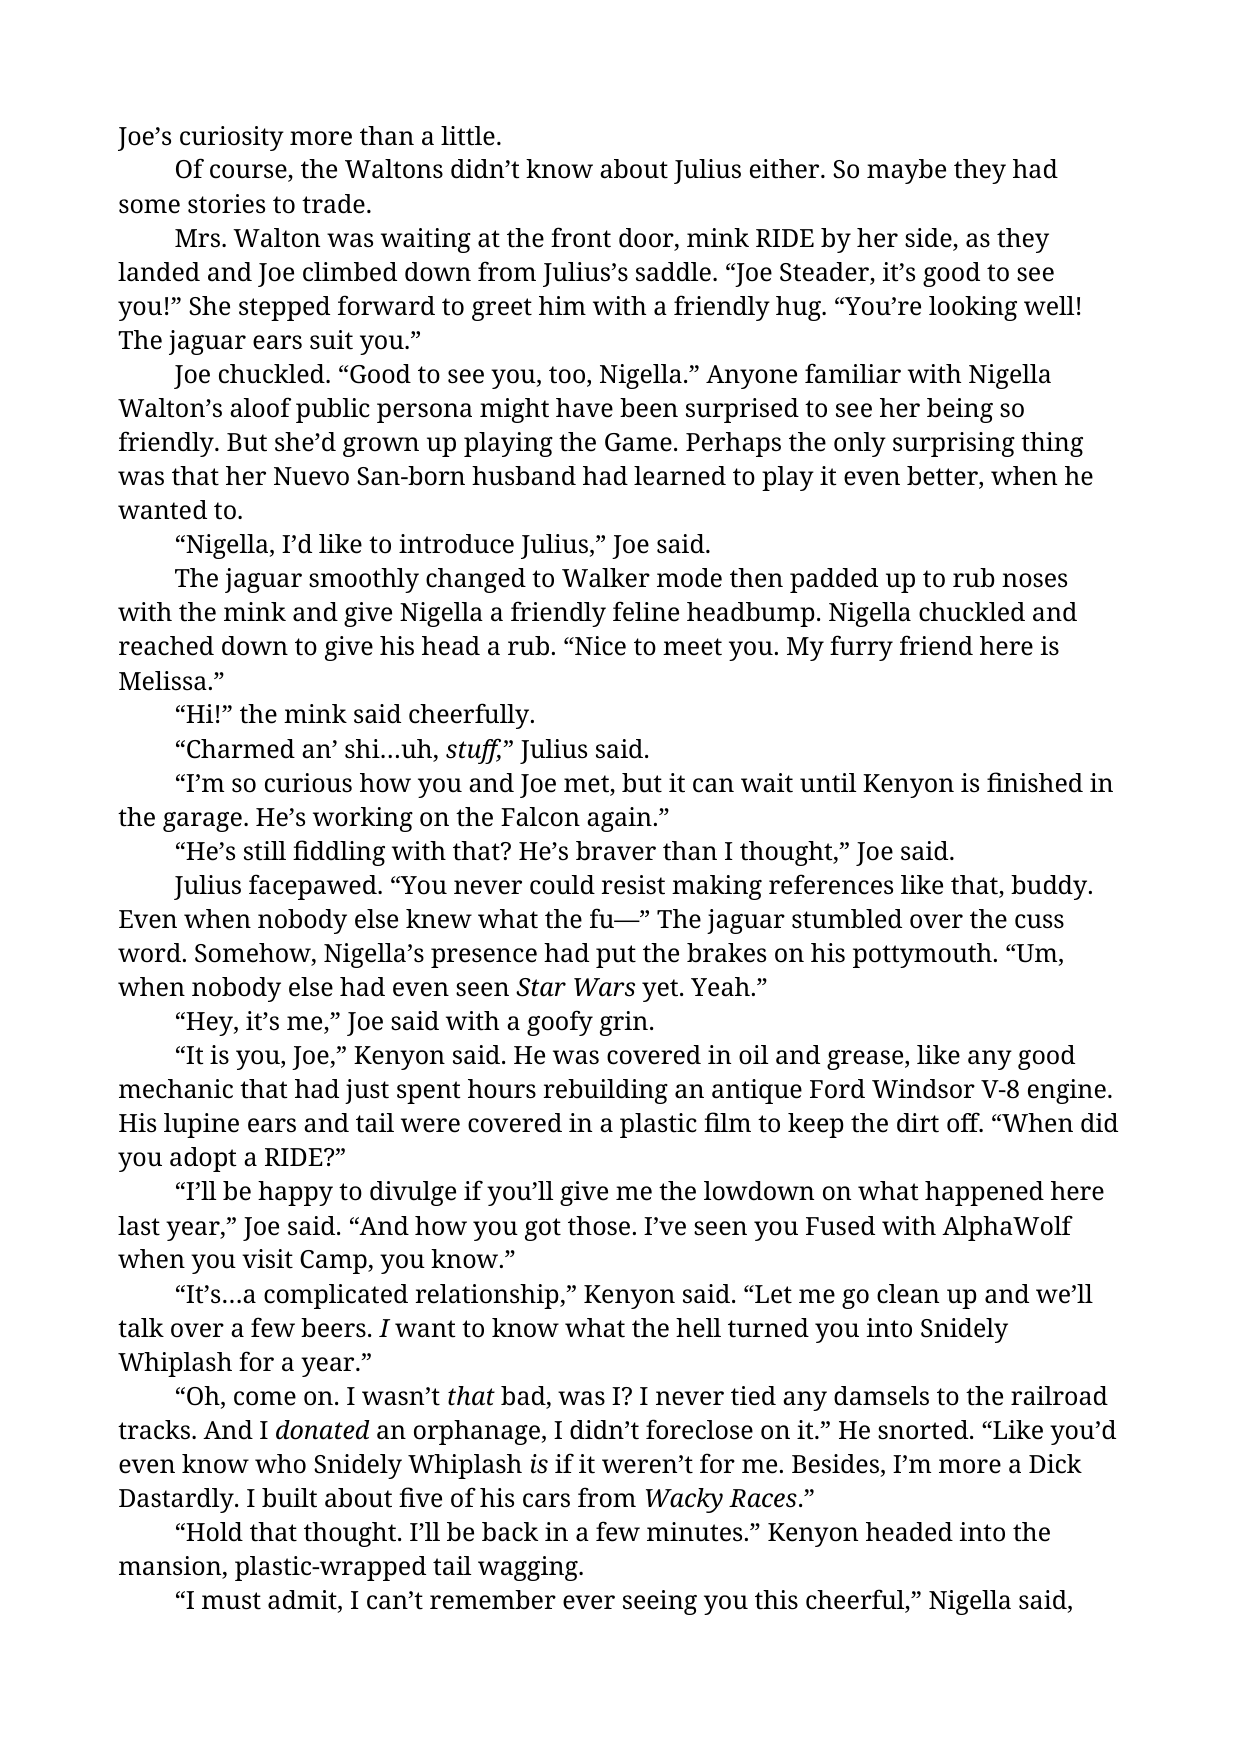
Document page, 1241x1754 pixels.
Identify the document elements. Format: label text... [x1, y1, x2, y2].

text The jaguar smoothly changed to Walker mode then padded up to rub noses with the mink and give Nigella a friendly feline headbump. Nigella chuckled and reached down to give his head a rub. “Nice to meet you. My furry friend here is Melissa.” [118, 561, 1122, 697]
text “Charmed an’ shi…uh, stuff,” Julius said. [118, 731, 1122, 765]
text “Hi!” the mink said cheerfully. [118, 697, 1122, 731]
text “I’m so curious how you and Joe met, but it can wait until Kenyon is finished in the garage. He’s working on the Falcon again.” [118, 765, 1122, 833]
text “I must admit, I can’t remember ever seeing you this cheerful,” Nigella said, [118, 1583, 1122, 1617]
text Joe chuckled. “Good to see you, too, Nigella.” Anyone familiar with Nigella Walton’s aloof public persona might have been surprised to see her being so friendly. But she’d grown up playing the Game. Perhaps the only surprising thing was that her Nuevo San-born husband had learned to play it even better, when he wanted to. [118, 357, 1122, 527]
text “He’s still fiddling with that? He’s braver than I thought,” Joe said. [118, 833, 1122, 867]
text “It is you, Joe,” Kenyon said. He was covered in oil and grease, like any good mechanic that had just spent hours rebuilding an antique Ford Windsor V-8 engine. His lupine ears and tail were covered in a plastic film to keep the dirt off. “When did you adopt a RIDE?” [118, 1038, 1122, 1174]
text Julius facepawed. “You never could resist making references like that, buddy. Even when nobody else knew what the fu—” The jaguar stumbled over the cuss word. Somehow, Nigella’s presence had put the brakes on his pottymouth. “Um, when nobody else had even seen Star Wars yet. Yeah.” [118, 867, 1122, 1004]
text Joe’s curiosity more than a little. [118, 118, 1122, 152]
text “Oh, come on. I wasn’t that bad, was I? I never tied any damsels to the railroad tracks. And I donated an orphanage, I didn’t foreclose on it.” He snorted. “Like you’d even know who Snidely Whiplash is if it weren’t for me. Besides, I’m more a Dick Dastardly. I built about five of his cars from Wacky Races.” [118, 1378, 1122, 1515]
text “Nigella, I’d like to introduce Julius,” Joe said. [118, 527, 1122, 561]
text “Hold that thought. I’ll be back in a few minutes.” Kenyon headed into the mansion, plastic-wrapped tail wagging. [118, 1515, 1122, 1583]
text “It’s…a complicated relationship,” Kenyon said. “Let me go clean up and we’ll talk over a few beers. I want to know what the hell turned you into Snidely Whiplash for a year.” [118, 1276, 1122, 1378]
text “I’ll be happy to divulge if you’ll give me the lowdown on what happened here last year,” Joe said. “And how you got those. I’ve seen you Fused with AlphaWolf when you visit Camp, you know.” [118, 1174, 1122, 1276]
text Of course, the Waltons didn’t know about Julius either. So maybe they had some stories to trade. [118, 152, 1122, 220]
text “Hey, it’s me,” Joe said with a goofy grin. [118, 1004, 1122, 1038]
text Mrs. Walton was waiting at the front door, mink RIDE by her side, as they landed and Joe climbed down from Julius’s saddle. “Joe Steader, it’s good to see you!” She stepped forward to greet him with a friendly hug. “You’re looking well! The jaguar ears suit you.” [118, 220, 1122, 357]
